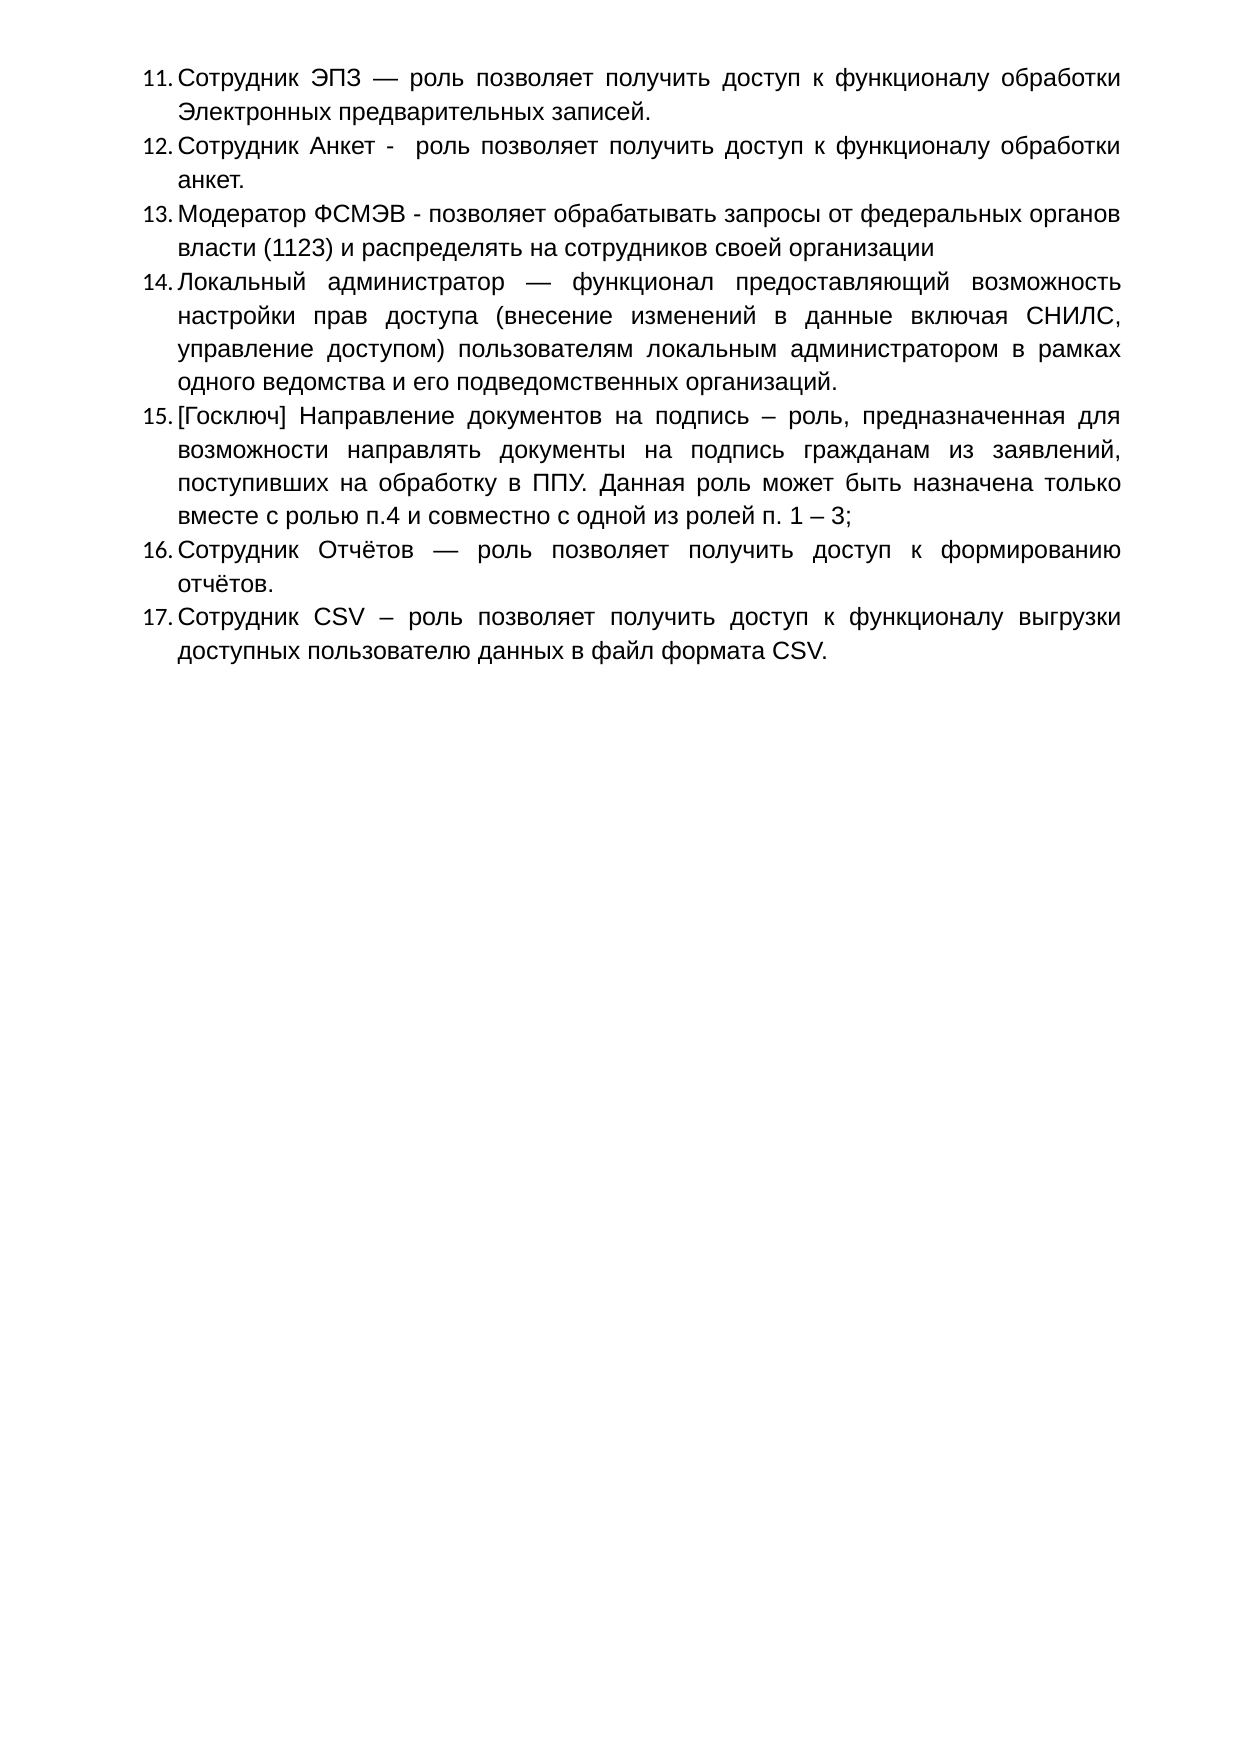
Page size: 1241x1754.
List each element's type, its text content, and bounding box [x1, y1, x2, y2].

list [Госключ] Направление документов на подпись – роль, предназначенная для возможности направлять документы на подпись гражданам из заявлений, поступивших на обработку в ППУ. Данная роль может быть назначена только вместе с ролью п.4 и совместно с одной из ролей п. 1 – 3; [142, 400, 1122, 529]
list Модератор ФСМЭВ - позволяет обрабатывать запросы от федеральных органов власти (1123) и распределять на сотрудников своей организации [142, 198, 1122, 262]
list Сотрудник ЭПЗ — роль позволяет получить доступ к функционалу обработки Электронных предварительных записей. [142, 63, 1122, 126]
list Сотрудник Отчётов — роль позволяет получить доступ к формированию отчётов. [142, 534, 1122, 597]
list Сотрудник CSV – роль позволяет получить доступ к функционалу выгрузки доступных пользователю данных в файл формата CSV. [142, 602, 1122, 665]
list Локальный администратор — функционал предоставляющий возможность настройки прав доступа (внесение изменений в данные включая СНИЛС, управление доступом) пользователям локальным администратором в рамках одного ведомства и его подведомственных организаций. [142, 266, 1122, 396]
list Сотрудник Анкет - роль позволяет получить доступ к функционалу обработки анкет. [142, 130, 1122, 194]
